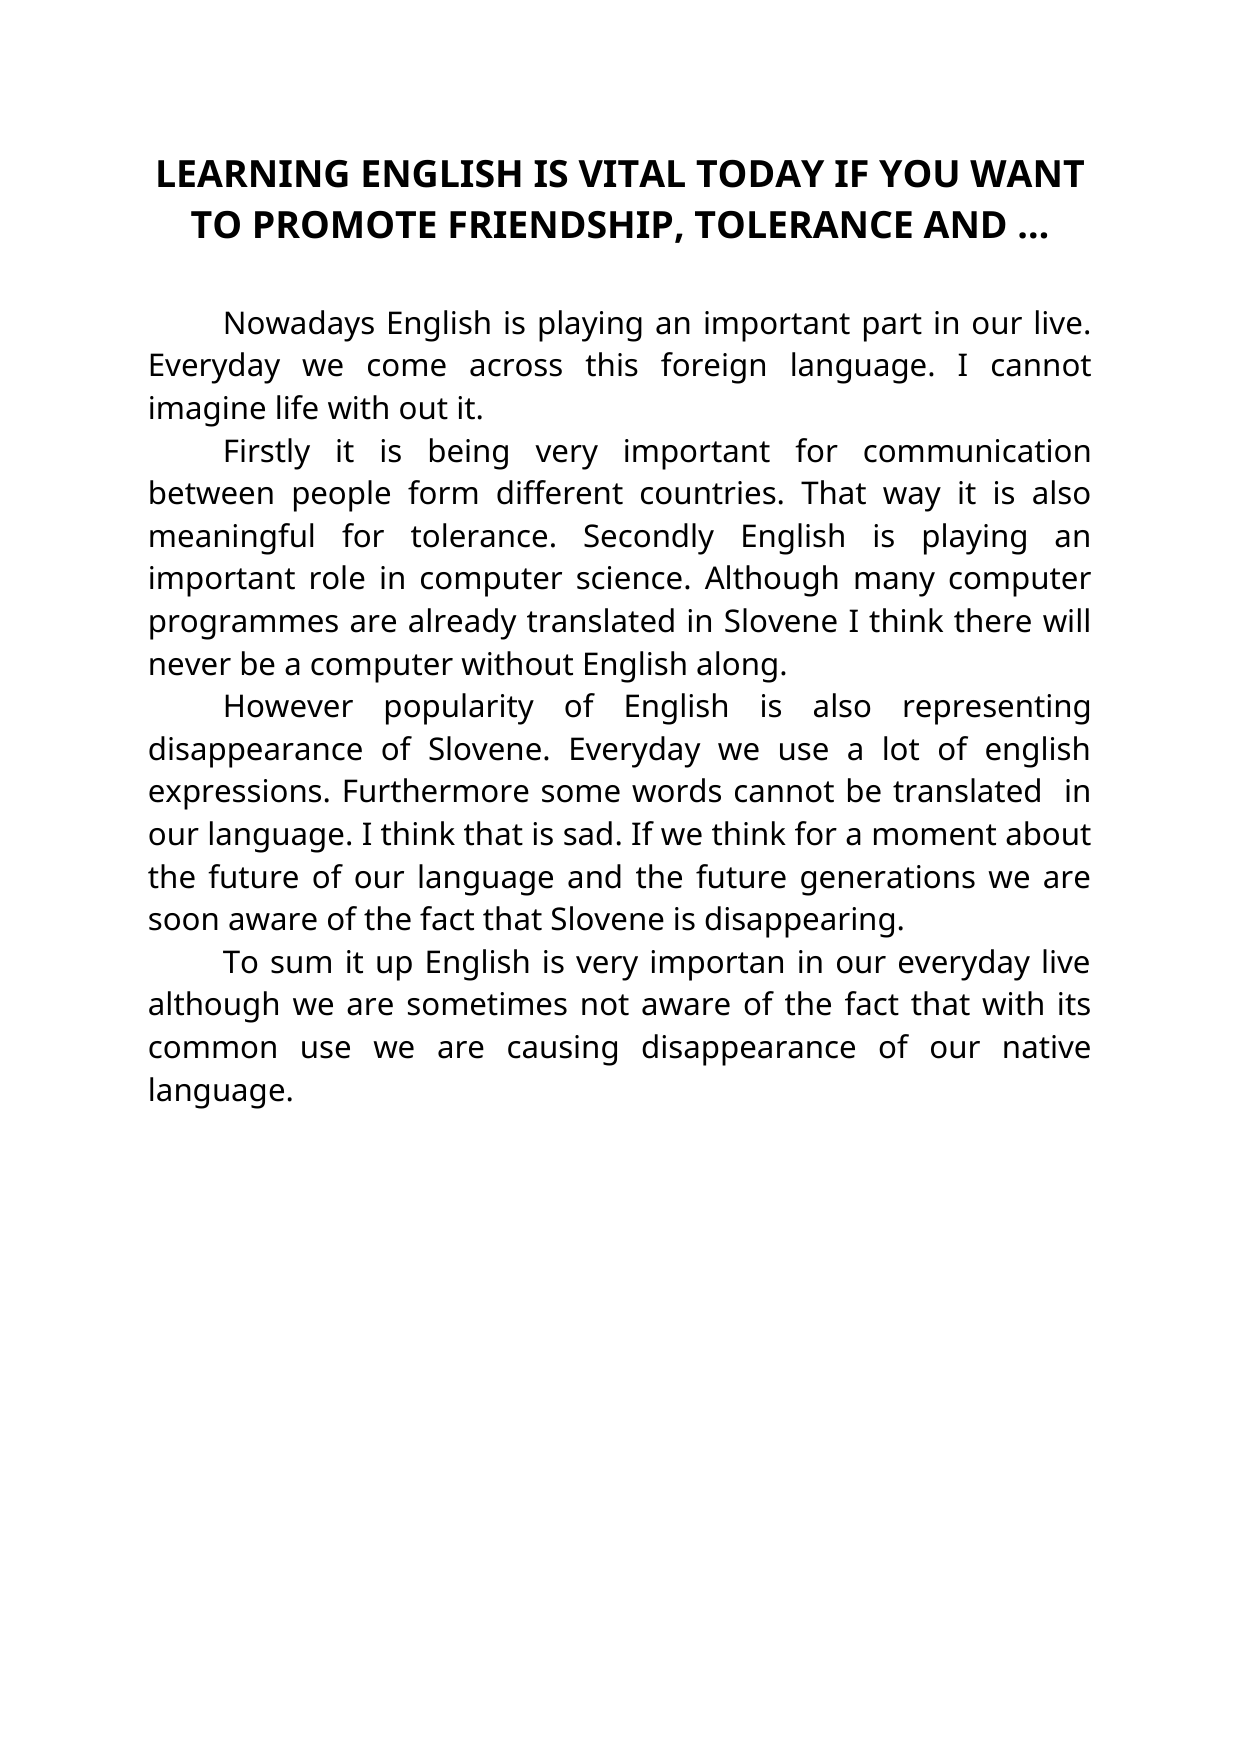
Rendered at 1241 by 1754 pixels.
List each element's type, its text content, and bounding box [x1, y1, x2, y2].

text To sum it up English is very importan in our everyday live although we are sometimes not aware of the fact that with its common use we are causing disappearance of our native language. [148, 940, 1093, 1110]
text Firstly it is being very important for communication between people form different countries. That way it is also meaningful for tolerance. Secondly English is playing an important role in computer science. Although many computer programmes are already translated in Slovene I think there will never be a computer without English along. [148, 428, 1093, 684]
text Nowadays English is playing an important part in our live. Everyday we come across this foreign language. I cannot imagine life with out it. [148, 301, 1093, 428]
text However popularity of English is also representing disappearance of Slovene. Everyday we use a lot of english expressions. Furthermore some words cannot be translated in our language. I think that is sad. If we think for a moment about the future of our language and the future generations we are soon aware of the fact that Slovene is disappearing. [148, 684, 1093, 940]
text LEARNING ENGLISH IS VITAL TODAY IF YOU WANT TO PROMOTE FRIENDSHIP, TOLERANCE AND … [148, 148, 1093, 250]
